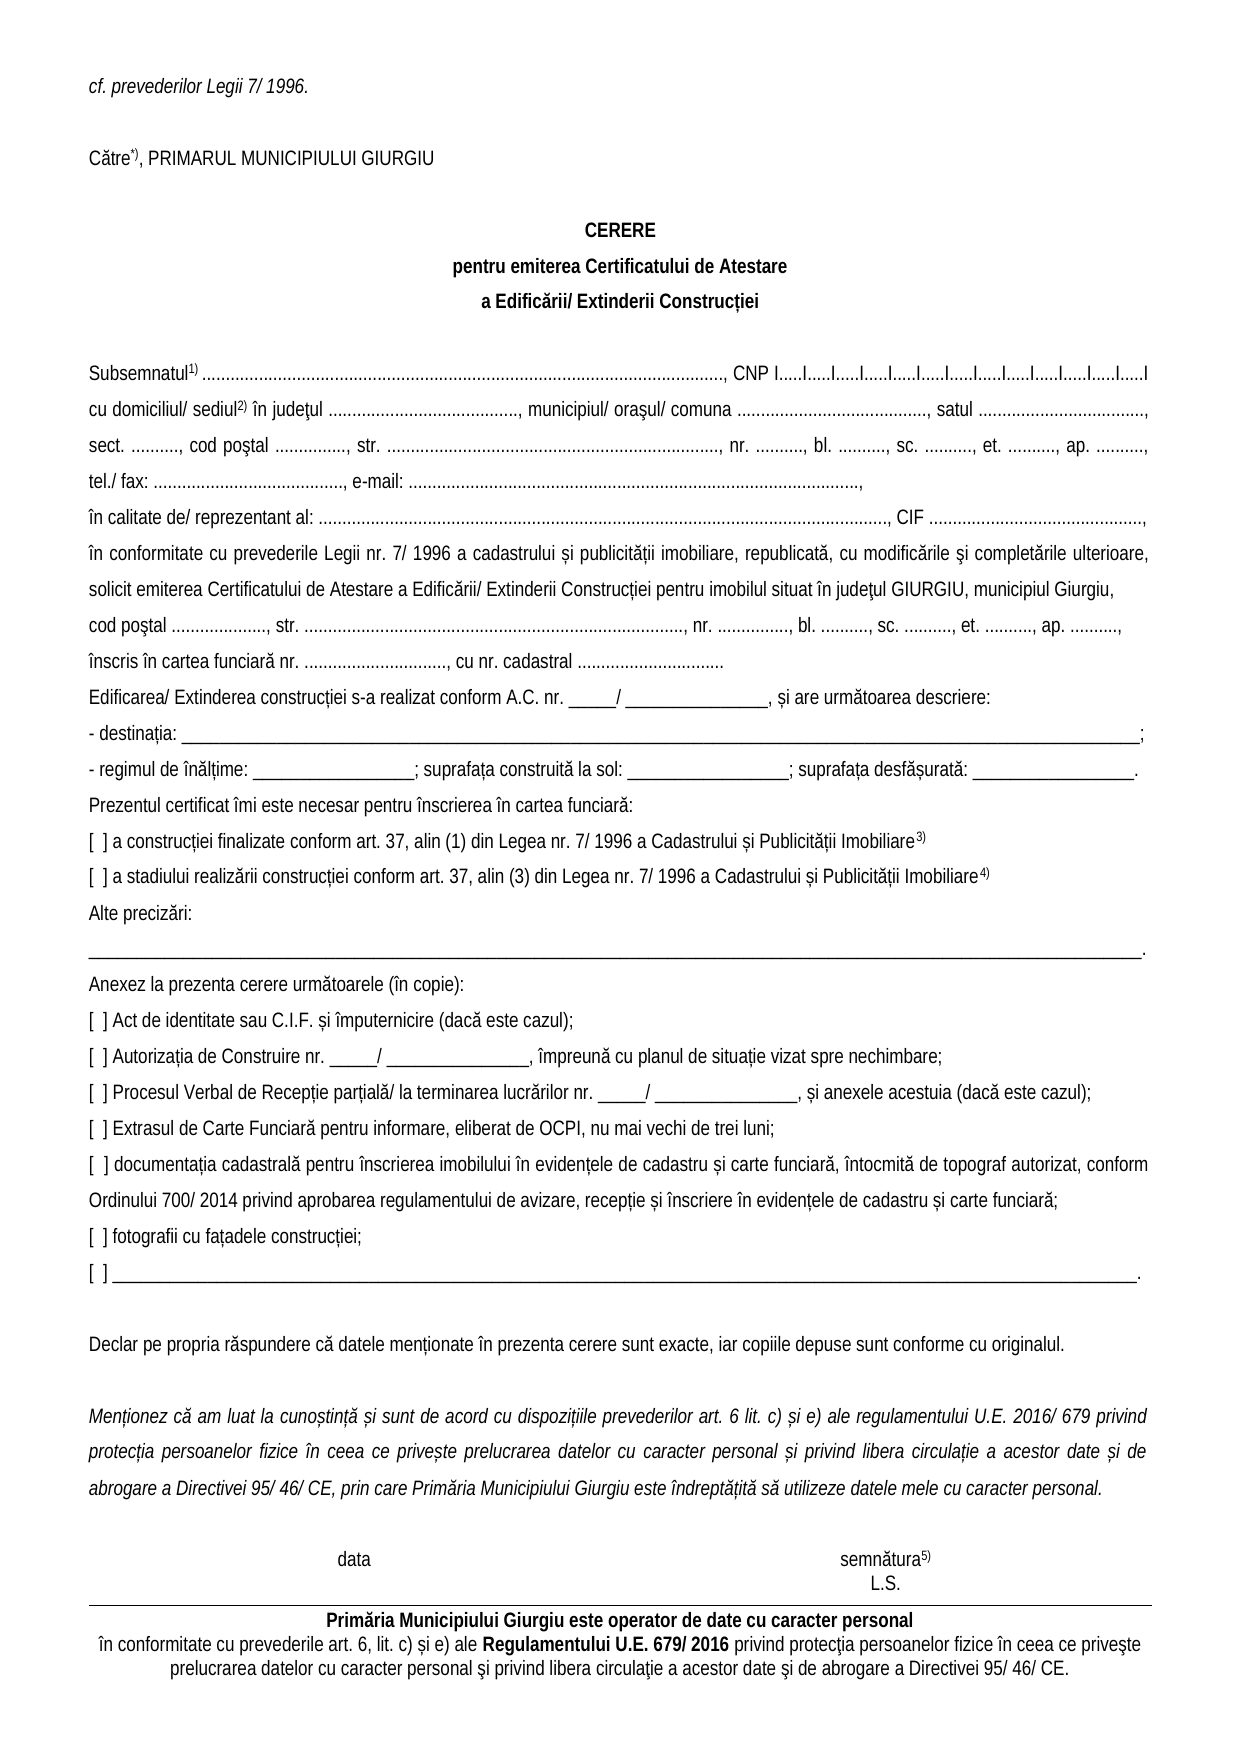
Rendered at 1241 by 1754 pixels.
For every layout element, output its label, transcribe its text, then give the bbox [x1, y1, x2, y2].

table_header semnătura5) L.S. [619, 1547, 1152, 1595]
text înscris în cartea funciară nr. .............................., cu nr. cadastral ............................... [89, 649, 1152, 673]
text [ ] a stadiului realizării construcției conform art. 37, alin (3) din Legea nr. 7/ 1996 a Cadastrului și Publicității Imobiliare4) [89, 864, 1152, 888]
text Edificarea/ Extinderea construcției s-a realizat conform A.C. nr. _____/ _______________, și are următoarea descriere: [89, 685, 1152, 709]
text [ ] Autorizația de Construire nr. _____/ _______________, împreună cu planul de situație vizat spre nechimbare; [89, 1044, 1152, 1068]
text - regimul de înălțime: _________________; suprafața construită la sol: _________________; suprafața desfășurată: _________________. [89, 757, 1152, 781]
text pentru emiterea Certificatului de Atestare [89, 253, 1152, 277]
text [ ] Act de identitate sau C.I.F. și împuternicire (dacă este cazul); [89, 1008, 1152, 1032]
text a Edificării/ Extinderii Construcției [89, 289, 1152, 313]
text [ ] ____________________________________________________________________________________________________________. [89, 1260, 1152, 1284]
text Menționez că am luat la cunoștință și sunt de acord cu dispozițiile prevederilor art. 6 lit. c) și e) ale regulamentului U.E. 2016/ 679 privind protecția persoanelor fizice în ceea ce privește prelucrarea datelor cu caracter personal și privind libera circulație a acestor date și de abrogare a Directivei 95/ 46/ CE, prin care Primăria Municipiului Giurgiu este îndreptățită să utilizeze datele mele cu caracter personal. [89, 1403, 1152, 1499]
text Anexez la prezenta cerere următoarele (în copie): [89, 972, 1152, 996]
text [ ] Procesul Verbal de Recepție parțială/ la terminarea lucrărilor nr. _____/ _______________, și anexele acestuia (dacă este cazul); [89, 1080, 1152, 1104]
text CERERE [89, 218, 1152, 242]
text [ ] documentația cadastrală pentru înscrierea imobilului în evidențele de cadastru și carte funciară, întocmită de topograf autorizat, conform Ordinului 700/ 2014 privind aprobarea regulamentului de avizare, recepție și înscriere în evidențele de cadastru și carte funciară; [89, 1152, 1152, 1212]
text [ ] Extrasul de Carte Funciară pentru informare, eliberat de OCPI, nu mai vechi de trei luni; [89, 1116, 1152, 1140]
text [ ] a construcției finalizate conform art. 37, alin (1) din Legea nr. 7/ 1996 a Cadastrului și Publicității Imobiliare3) [89, 828, 1152, 852]
text în conformitate cu prevederile Legii nr. 7/ 1996 a cadastrului și publicității imobiliare, republicată, cu modificările şi completările ulterioare, solicit emiterea Certificatului de Atestare a Edificării/ Extinderii Construcției pentru imobilul situat în judeţul GIURGIU, municipiul Giurgiu, [89, 541, 1152, 601]
text Prezentul certificat îmi este necesar pentru înscrierea în cartea funciară: [89, 793, 1152, 817]
text Subsemnatul1) .............................................................................................................., CNP I.....I.....I.....I.....I.....I.....I.....I.....I.....I.....I.....I.....I.....I cu domiciliul/ sediul2) în judeţul ........................................, municipiul/ oraşul/ comuna ........................................, satul ..................................., sect. .........., cod poştal ..............., str. ......................................................................, nr. .........., bl. .........., sc. .........., et. .........., ap. .........., tel./ fax: ........................................, e-mail: ..............................................................................................., [89, 361, 1152, 493]
text în calitate de/ reprezentant al: ........................................................................................................................, CIF ............................................., [89, 505, 1152, 529]
text Declar pe propria răspundere că datele menționate în prezenta cerere sunt exacte, iar copiile depuse sunt conforme cu originalul. [89, 1332, 1152, 1356]
text - destinația: _____________________________________________________________________________________________________; [89, 721, 1152, 745]
text Către*), PRIMARUL MUNICIPIULUI GIURGIU [89, 146, 1152, 170]
text cod poştal ...................., str. ................................................................................, nr. ..............., bl. .........., sc. .........., et. .........., ap. .........., [89, 613, 1152, 637]
text cf. prevederilor Legii 7/ 1996. [89, 74, 1152, 98]
text _______________________________________________________________________________________________________________. [89, 936, 1152, 960]
text [ ] fotografii cu fațadele construcției; [89, 1224, 1152, 1248]
text Alte precizări: [89, 900, 1152, 924]
table_header data [89, 1547, 619, 1595]
